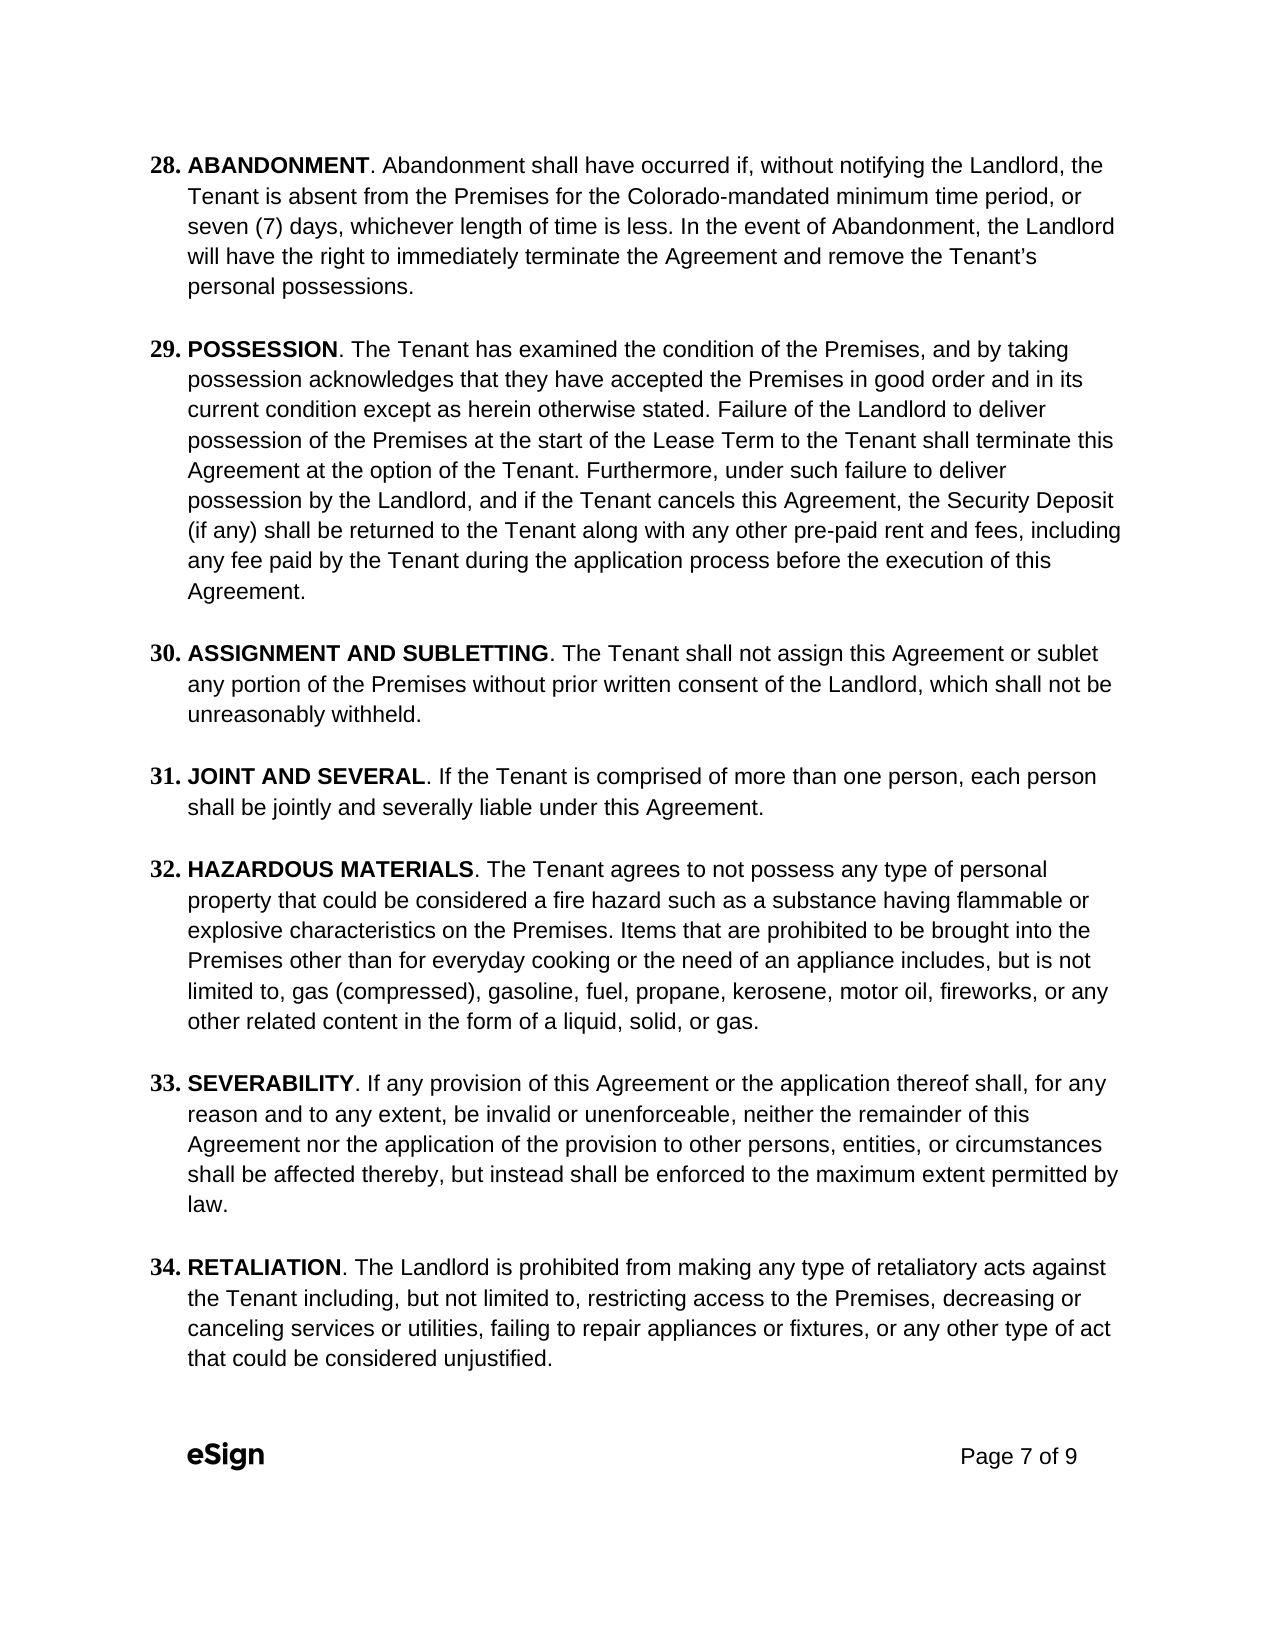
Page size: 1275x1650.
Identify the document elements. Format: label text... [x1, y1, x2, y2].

list HAZARDOUS MATERIALS. The Tenant agrees to not possess any type of personal property that could be considered a fire hazard such as a substance having flammable or explosive characteristics on the Premises. Items that are prohibited to be brought into the Premises other than for everyday cooking or the need of an appliance includes, but is not limited to, gas (compressed), gasoline, fuel, propane, kerosene, motor oil, fireworks, or any other related content in the form of a liquid, solid, or gas. [150, 854, 1125, 1034]
list ABANDONMENT. Abandonment shall have occurred if, without notifying the Landlord, the Tenant is absent from the Premises for the Colorado-mandated minimum time period, or seven (7) days, whichever length of time is less. In the event of Abandonment, the Landlord will have the right to immediately terminate the Agreement and remove the Tenant’s personal possessions. [150, 150, 1125, 299]
list SEVERABILITY. If any provision of this Agreement or the application thereof shall, for any reason and to any extent, be invalid or unenforceable, neither the remainder of this Agreement nor the application of the provision to other persons, entities, or circumstances shall be affected thereby, but instead shall be enforced to the maximum extent permitted by law. [150, 1068, 1125, 1218]
list RETALIATION. The Landlord is prohibited from making any type of retaliatory acts against the Tenant including, but not limited to, restricting access to the Premises, decreasing or canceling services or utilities, failing to repair appliances or fixtures, or any other type of act that could be considered unjustified. [150, 1252, 1125, 1371]
list JOINT AND SEVERAL. If the Tenant is comprised of more than one person, each person shall be jointly and severally liable under this Agreement. [150, 761, 1125, 820]
list ASSIGNMENT AND SUBLETTING. The Tenant shall not assign this Agreement or sublet any portion of the Premises without prior written consent of the Landlord, which shall not be unreasonably withheld. [150, 638, 1125, 727]
list POSSESSION. The Tenant has examined the condition of the Premises, and by taking possession acknowledges that they have accepted the Premises in good order and in its current condition except as herein otherwise stated. Failure of the Landlord to deliver possession of the Premises at the start of the Lease Term to the Tenant shall terminate this Agreement at the option of the Tenant. Furthermore, under such failure to deliver possession by the Landlord, and if the Tenant cancels this Agreement, the Security Deposit (if any) shall be returned to the Tenant along with any other pre-paid rent and fees, including any fee paid by the Tenant during the application process before the execution of this Agreement. [150, 334, 1125, 604]
